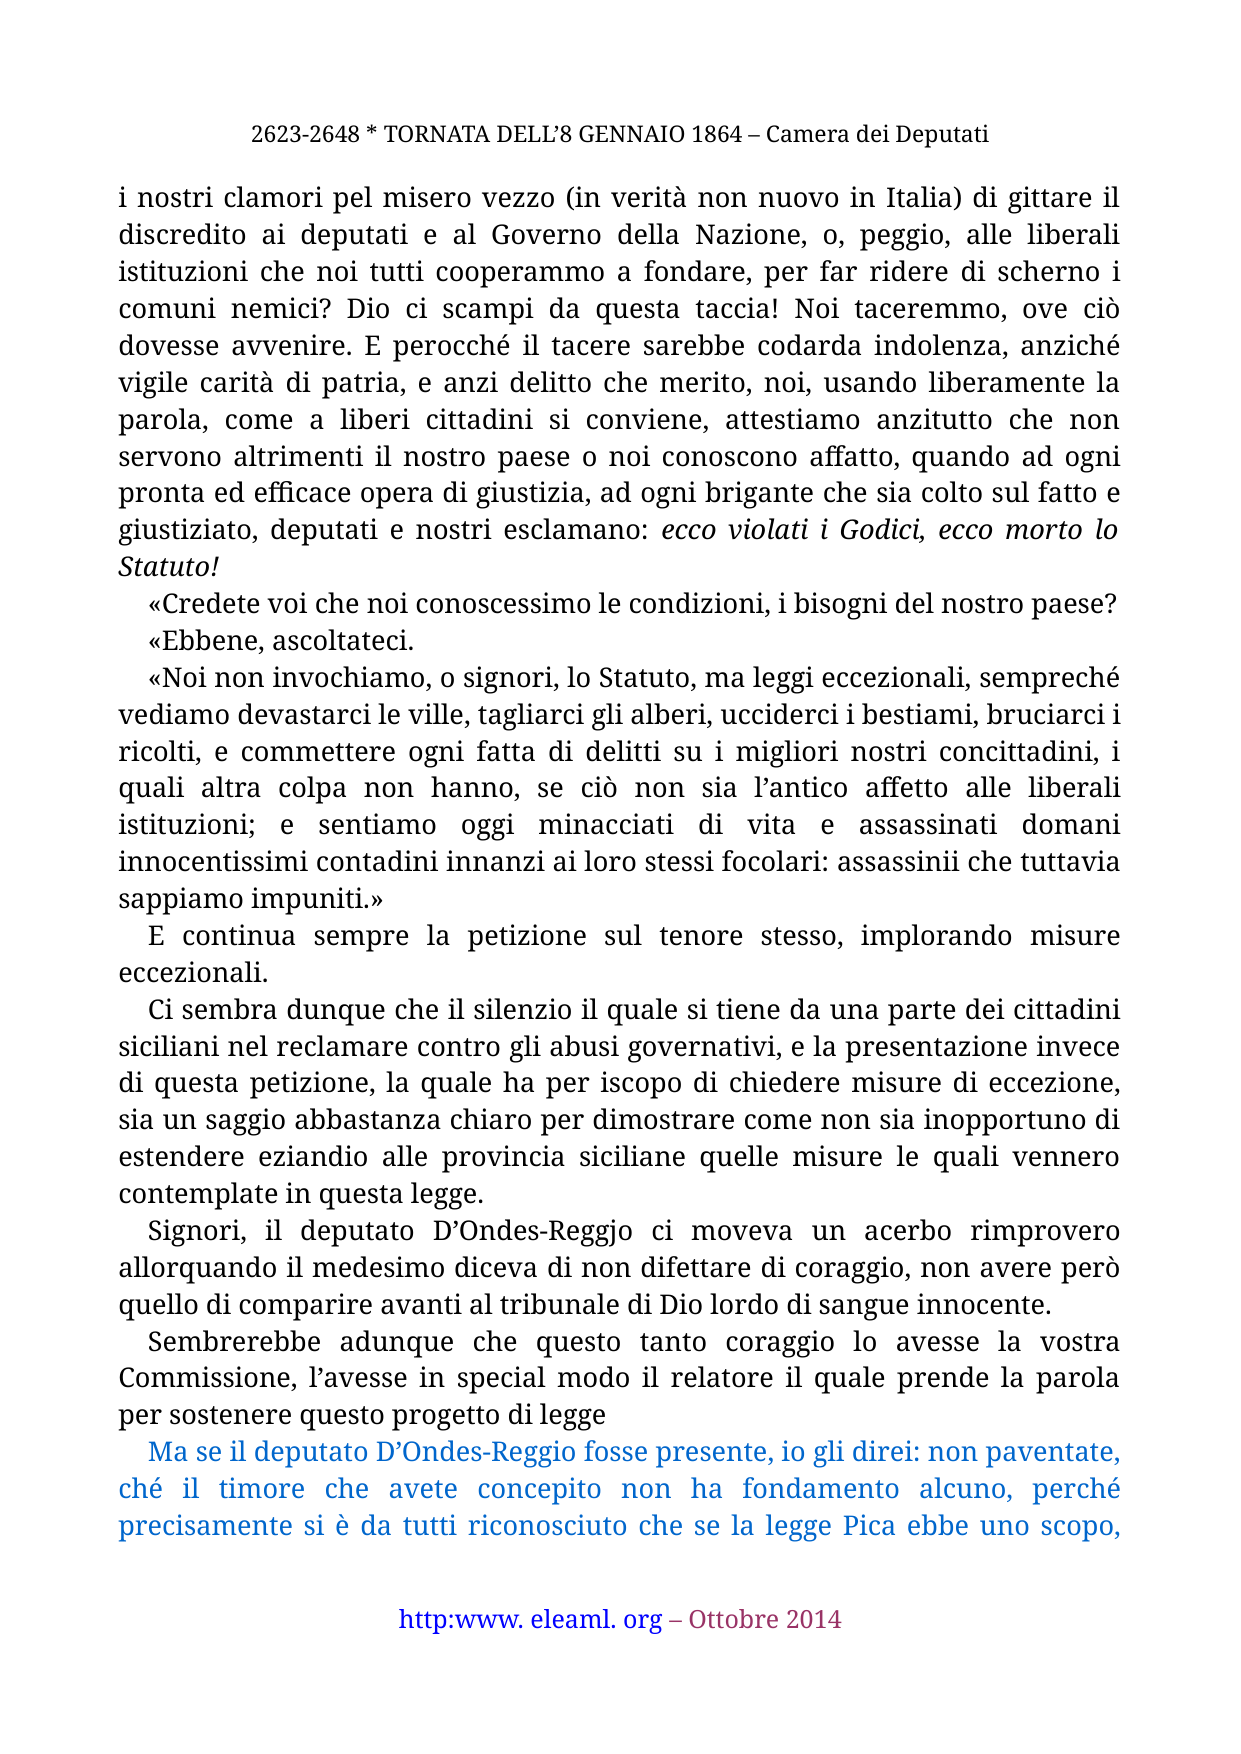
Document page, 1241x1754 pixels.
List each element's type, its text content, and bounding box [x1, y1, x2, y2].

text Signori, il deputato D’Ondes-Reggjo ci moveva un acerbo rimprovero allorquando il medesimo diceva di non difettare di coraggio, non avere però quello di comparire avanti al tribunale di Dio lordo di sangue innocente. [118, 1211, 1122, 1322]
text E continua sempre la petizione sul tenore stesso, implorando misure eccezionali. [118, 916, 1122, 990]
text «Ebbene, ascoltateci. [118, 621, 1122, 658]
text «Credete voi che noi conoscessimo le condizioni, i bisogni del nostro paese? [118, 584, 1122, 621]
text Ma se il deputato D’Ondes-Reggio fosse presente, io gli direi: non paventate, ché il timore che avete concepito non ha fondamento alcuno, perché precisamente si è da tutti riconosciuto che se la legge Pica ebbe uno scopo, [118, 1433, 1122, 1543]
text i nostri clamori pel misero vezzo (in verità non nuovo in Italia) di gittare il discredito ai deputati e al Governo della Nazione, o, peggio, alle liberali istituzioni che noi tutti cooperammo a fondare, per far ridere di scherno i comuni nemici? Dio ci scampi da questa taccia! Noi taceremmo, ove ciò dovesse avvenire. E perocché il tacere sarebbe codarda indolenza, anziché vigile carità di patria, e anzi delitto che merito, noi, usando liberamente la parola, come a liberi cittadini si conviene, attestiamo anzitutto che non servono altrimenti il nostro paese o noi conoscono affatto, quando ad ogni pronta ed efficace opera di giustizia, ad ogni brigante che sia colto sul fatto e giustiziato, deputati e nostri esclamano: ecco violati i Godici, ecco morto lo Statuto! [118, 179, 1122, 584]
text Sembrerebbe adunque che questo tanto coraggio lo avesse la vostra Commissione, l’avesse in special modo il relatore il quale prende la parola per sostenere questo progetto di legge [118, 1322, 1122, 1433]
text «Noi non invochiamo, o signori, lo Statuto, ma leggi eccezionali, sempreché vediamo devastarci le ville, tagliarci gli alberi, ucciderci i bestiami, bruciarci i ricolti, e commettere ogni fatta di delitti su i migliori nostri concittadini, i quali altra colpa non hanno, se ciò non sia l’antico affetto alle liberali istituzioni; e sentiamo oggi minacciati di vita e assassinati domani innocentissimi contadini innanzi ai loro stessi focolari: assassinii che tuttavia sappiamo impuniti.» [118, 658, 1122, 916]
text Ci sembra dunque che il silenzio il quale si tiene da una parte dei cittadini siciliani nel reclamare contro gli abusi governativi, e la presentazione invece di questa petizione, la quale ha per iscopo di chiedere misure di eccezione, sia un saggio abbastanza chiaro per dimostrare come non sia inopportuno di estendere eziandio alle provincia siciliane quelle misure le quali vennero contemplate in questa legge. [118, 990, 1122, 1211]
